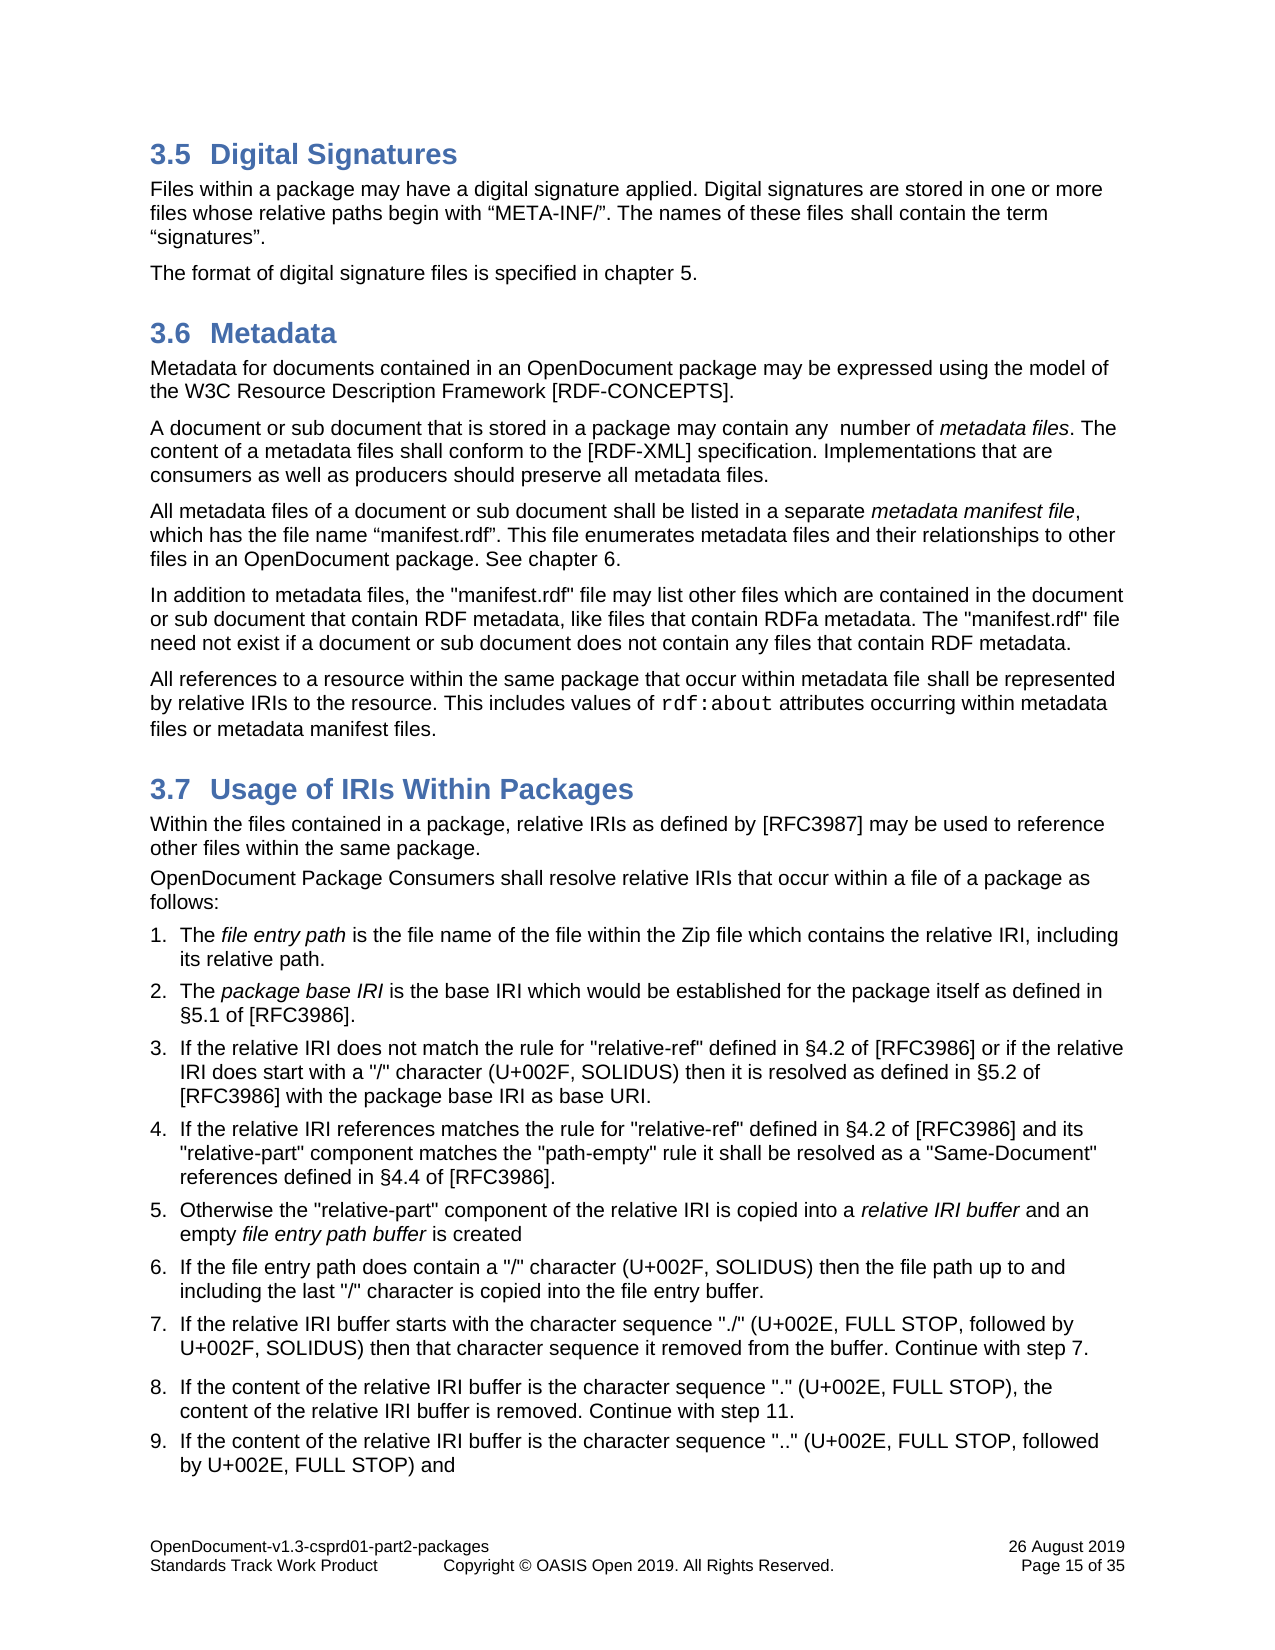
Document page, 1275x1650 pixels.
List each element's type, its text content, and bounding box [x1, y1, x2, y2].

list The file entry path is the file name of the file within the Zip file which contains the relative IRI, including its relative path. [150, 922, 1125, 970]
text The format of digital signature files is specified in chapter 5. [150, 261, 1125, 285]
subtitle Metadata [150, 316, 1125, 349]
subtitle Digital Signatures [150, 137, 1125, 171]
list If the relative IRI buffer starts with the character sequence "./" (U+002E, FULL STOP, followed by U+002F, SOLIDUS) then that character sequence it removed from the buffer. Continue with step 7. [150, 1312, 1125, 1359]
list Otherwise the "relative-part" component of the relative IRI is copied into a relative IRI buffer and an empty file entry path buffer is created [150, 1198, 1125, 1246]
subtitle Usage of IRIs Within Packages [150, 772, 1125, 806]
text Files within a package may have a digital signature applied. Digital signatures are stored in one or more files whose relative paths begin with “META-INF/”. The names of these files shall contain the term “signatures”. [150, 177, 1125, 249]
list If the relative IRI does not match the rule for "relative-ref" defined in §4.2 of [RFC3986] or if the relative IRI does start with a "/" character (U+002F, SOLIDUS) then it is resolved as defined in §5.2 of [RFC3986] with the package base IRI as base URI. [150, 1036, 1125, 1108]
text A document or sub document that is stored in a package may contain any number of metadata files. The content of a metadata files shall conform to the [RDF-XML] specification. Implementations that are consumers as well as producers should preserve all metadata files. [150, 415, 1125, 487]
text OpenDocument Package Consumers shall resolve relative IRIs that occur within a file of a package as follows: [150, 866, 1125, 913]
list The package base IRI is the base IRI which would be established for the package itself as defined in §5.1 of [RFC3986]. [150, 979, 1125, 1027]
list If the content of the relative IRI buffer is the character sequence "." (U+002E, FULL STOP), the content of the relative IRI buffer is removed. Continue with step 11. [150, 1374, 1125, 1422]
text All metadata files of a document or sub document shall be listed in a separate metadata manifest file, which has the file name “manifest.rdf”. This file enumerates metadata files and their relationships to other files in an OpenDocument package. See chapter 6. [150, 499, 1125, 571]
text In addition to metadata files, the "manifest.rdf" file may list other files which are contained in the document or sub document that contain RDF metadata, like files that contain RDFa metadata. The "manifest.rdf" file need not exist if a document or sub document does not contain any files that contain RDF metadata. [150, 583, 1125, 655]
text All references to a resource within the same package that occur within metadata file shall be represented by relative IRIs to the resource. This includes values of rdf:about attributes occurring within metadata files or metadata manifest files. [150, 667, 1125, 741]
list If the relative IRI references matches the rule for "relative-ref" defined in §4.2 of [RFC3986] and its "relative-part" component matches the "path-empty" rule it shall be resolved as a "Same-Document" references defined in §4.4 of [RFC3986]. [150, 1117, 1125, 1189]
list If the file entry path does contain a "/" character (U+002F, SOLIDUS) then the file path up to and including the last "/" character is copied into the file entry buffer. [150, 1255, 1125, 1303]
list If the content of the relative IRI buffer is the character sequence ".." (U+002E, FULL STOP, followed by U+002E, FULL STOP) and [150, 1428, 1125, 1476]
text Metadata for documents contained in an OpenDocument package may be expressed using the model of the W3C Resource Description Framework [RDF-CONCEPTS]. [150, 355, 1125, 403]
text Within the files contained in a package, relative IRIs as defined by [RFC3987] may be used to reference other files within the same package. [150, 812, 1125, 859]
